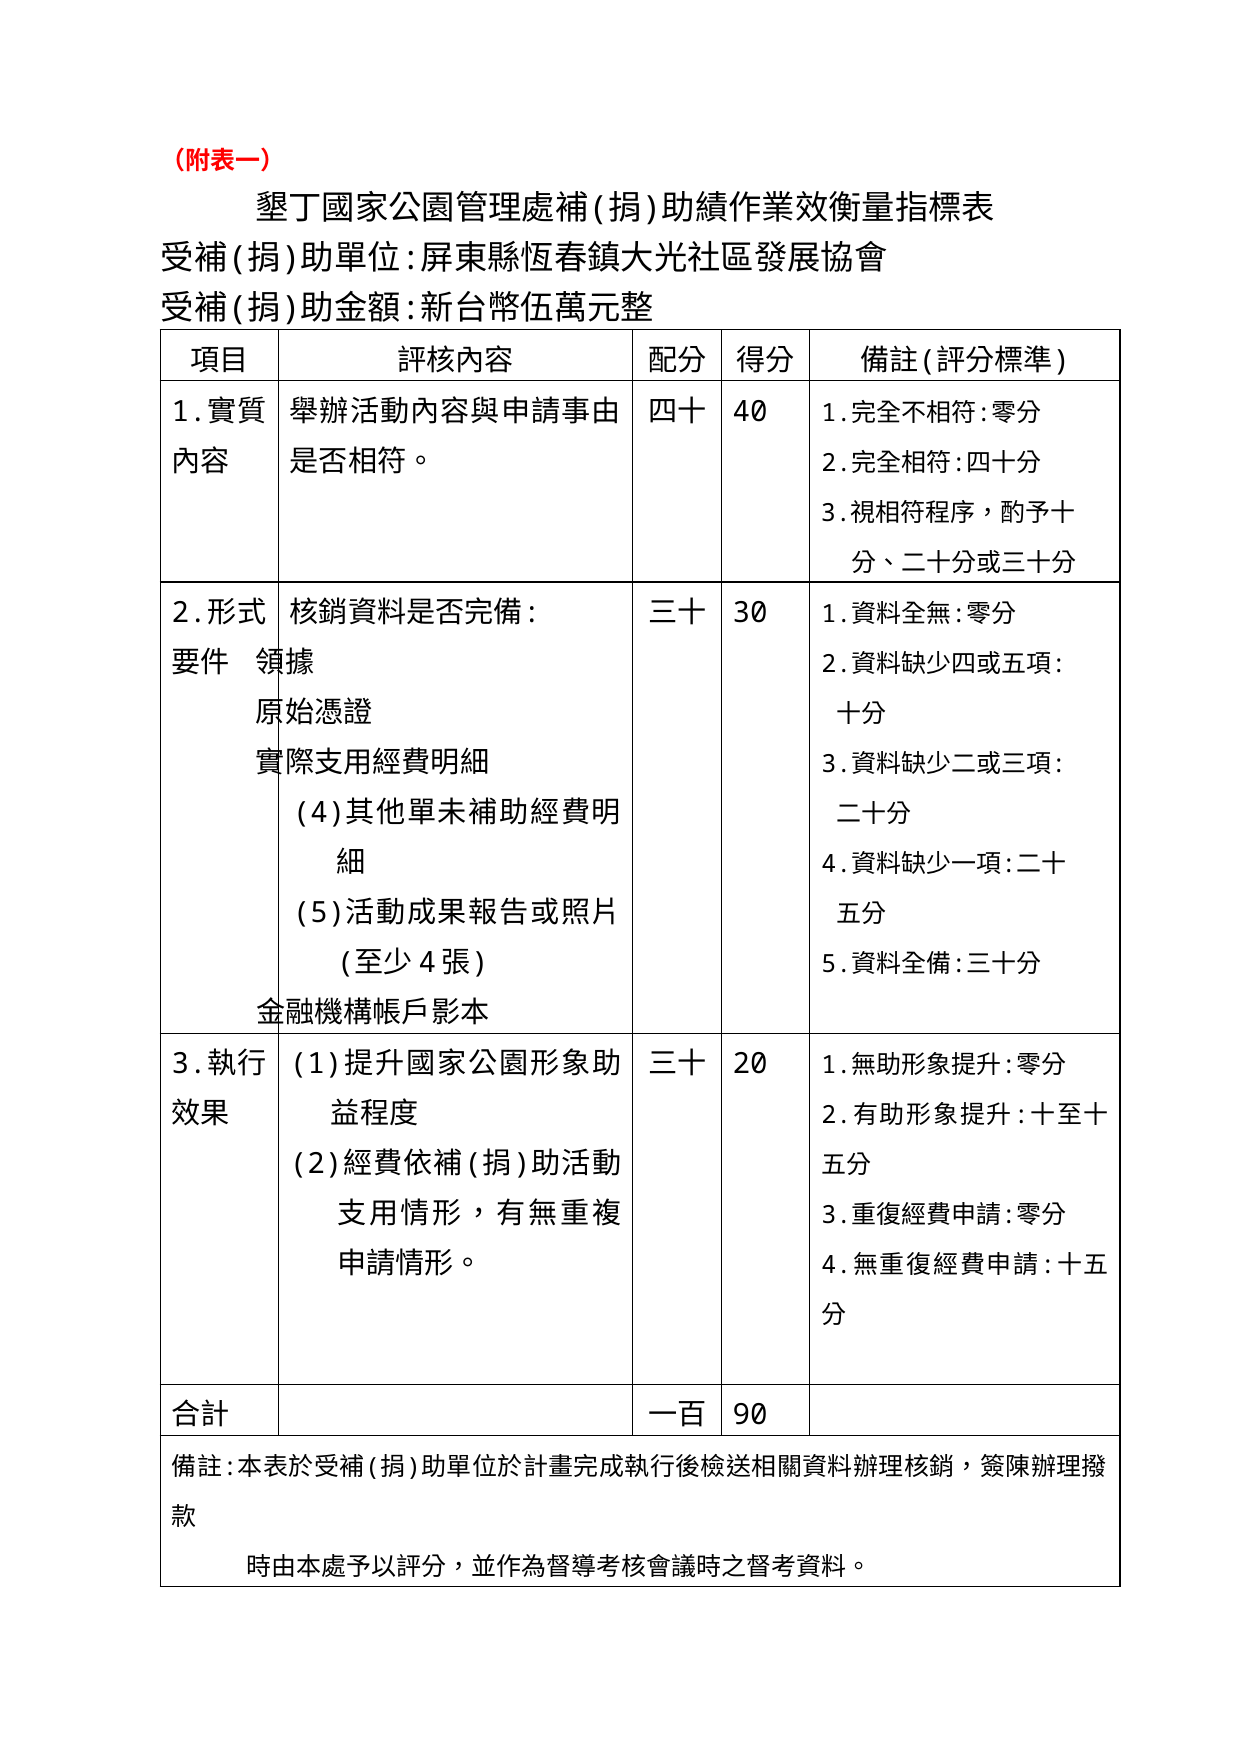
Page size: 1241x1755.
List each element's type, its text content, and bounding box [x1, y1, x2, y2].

table_header 備註(評分標準) [810, 330, 1119, 380]
table_cell (1)提升國家公園形象助益程度 (2)經費依補(捐)助活動支用情形，有無重複申請情形。 [279, 1034, 632, 1383]
table_cell 三十 [633, 583, 721, 1032]
text 受補(捐)助金額:新台幣伍萬元整 [161, 279, 1089, 329]
table_cell 90 [722, 1385, 809, 1434]
table_cell [810, 1385, 1119, 1434]
table_cell 三十 [633, 1034, 721, 1383]
table_cell 舉辦活動內容與申請事由是否相符。 [279, 381, 632, 581]
table_cell 1.資料全無:零分 2.資料缺少四或五項: 十分 3.資料缺少二或三項: 二十分 4.資料缺少一項:二十 五分 5.資料全備:三十分 [810, 583, 1119, 1032]
table_header 項目 [161, 330, 278, 380]
table_header 配分 [633, 330, 721, 380]
table_cell 1.無助形象提升:零分 2.有助形象提升:十至十五分 3.重復經費申請:零分 4.無重復經費申請:十五分 [810, 1034, 1119, 1383]
table_cell 1.完全不相符:零分 2.完全相符:四十分 3.視相符程序，酌予十 分、二十分或三十分 [810, 381, 1119, 581]
table_cell 核銷資料是否完備: 領據 原始憑證 實際支用經費明細 其他單未補助經費明細 活動成果報告或照片(至少4張) 金融機構帳戶影本 [279, 583, 632, 1032]
table_cell [279, 1385, 632, 1434]
table_cell 合計 [161, 1385, 278, 1434]
table_cell 2.形式要件 [161, 583, 278, 1032]
text 受補(捐)助單位:屏東縣恆春鎮大光社區發展協會 [161, 229, 1089, 279]
table_cell 備註:本表於受補(捐)助單位於計畫完成執行後檢送相關資料辦理核銷，簽陳辦理撥款 時由本處予以評分，並作為督導考核會議時之督考資料。 [161, 1436, 1119, 1586]
table_cell 一百 [633, 1385, 721, 1434]
text （附表一） [161, 129, 1089, 179]
table_header 得分 [722, 330, 809, 380]
table_cell 四十 [633, 381, 721, 581]
table_cell 20 [722, 1034, 809, 1383]
text 墾丁國家公園管理處補(捐)助績作業效衡量指標表 [161, 179, 1089, 229]
table_cell 1.實質內容 [161, 381, 278, 581]
table_header 評核內容 [279, 330, 632, 380]
table_cell 30 [722, 583, 809, 1032]
table_cell 40 [722, 381, 809, 581]
table_cell 3.執行效果 [161, 1034, 278, 1383]
